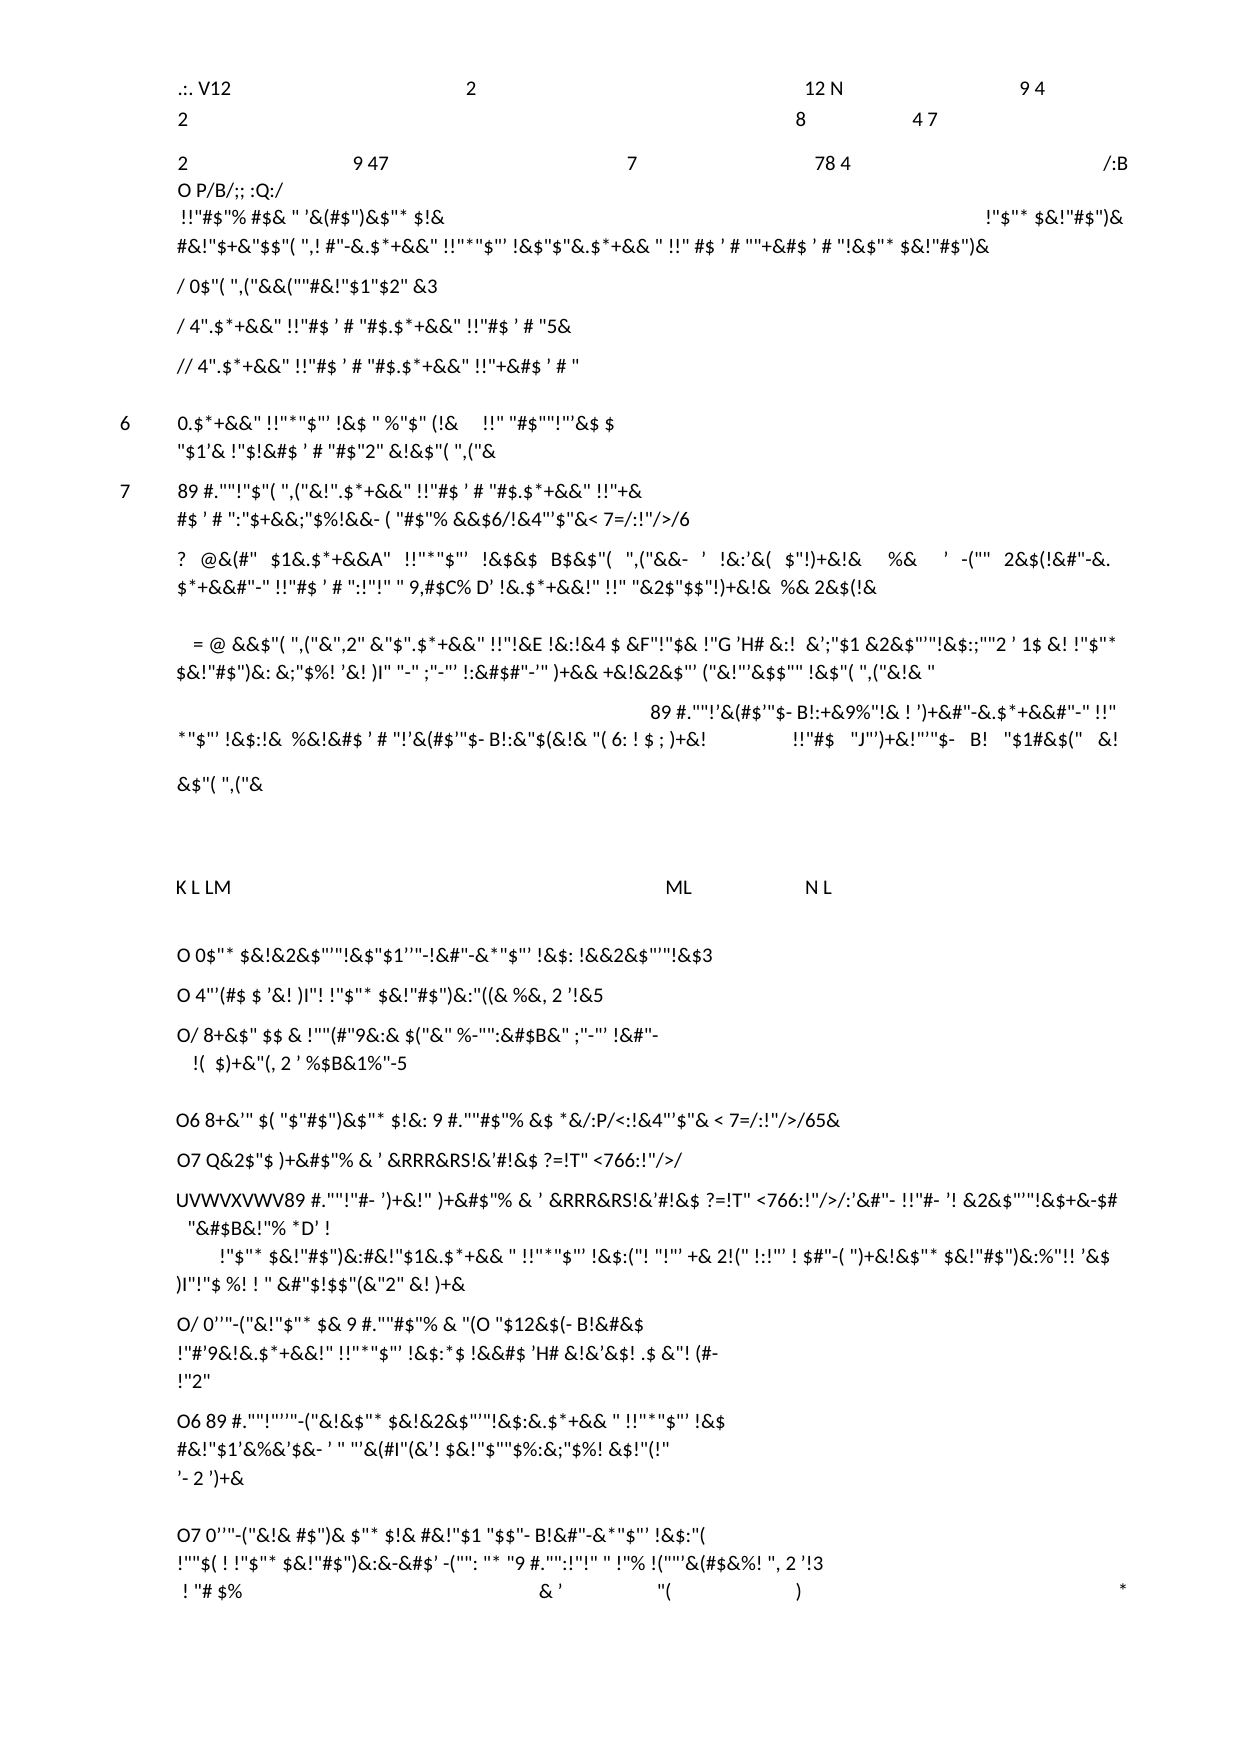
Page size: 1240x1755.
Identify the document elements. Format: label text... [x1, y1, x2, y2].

text 89 #.""!’&(#$’"$- B!:+&9%"!& ! ’)+&#"-&.$*+&&#"-" !!" [177, 699, 1117, 724]
text O/ 0’’"-("&!"$"* $& 9 #.""#$"% & "(O "$12&$(- B!&#&$ [177, 1312, 1119, 1337]
text #&!"$+&"$$"( ",! #"-&.$*+&&" !!"*"$"’ !&$"$"&.$*+&& " !!" #$ ’ # ""+&#$ ’ # "!&$"* $&!"#$")& [177, 233, 1119, 258]
text / 0$"( ",("&&(""#&!"$1"$2" &3 [177, 273, 1119, 298]
text UVWVXVWV89 #.""!"#- ’)+&!" )+&#$"% & ’ &RRR&RS!&’#!&$ ?=!T" <766:!"/>/:’&#"- !!"#- ’! &2&$"’"!&$+&-$# "&#$B&!"% *D’ ! [176, 1187, 1119, 1241]
text = @ &&$"( ",("&",2" &"$".$*+&&" !!"!&E !&:!&4 $ &F"!"$& !"G ’H# &:! &’;"$1 &2&$"’"!&$:;""2 ’ 1$ &! !"$"* $&!"#$")&: &;"$%! ’&! )I" "-" ;"-"’ !:&#$#"-’" )+&& +&!&2&$"’ ("&!"’&$$"" !&$"( ",("&!& " [176, 631, 1119, 684]
text !"#’9&!&.$*+&&!" !!"*"$"’ !&$:*$ !&&#$ ’H# &!&’&$! .$ &"! (#- [177, 1340, 1119, 1365]
text ? @&(#" $1&.$*+&&A" !!"*"$"’ !&$&$ B$&$"( ",("&&- ’ !&:’&( $"!)+&!& %& ’ -("" 2&$(!&#"-&.$*+&&#"-" !!"#$ ’ # ":!"!" " 9,#$C% D’ !&.$*+&&!" !!" "&2$"$$"!)+&!& %& 2&$(!& [177, 546, 1112, 600]
text O 0$"* $&!&2&$"’"!&$"$1’’"-!&#"-&*"$"’ !&$: !&&2&$"’"!&$3 [177, 942, 1119, 967]
table_cell .:. V12 [177, 76, 466, 106]
text O6 89 #.""!"’’"-("&!&$"* $&!&2&$"’"!&$:&.$*+&& " !!"*"$"’ !&$ [177, 1408, 1119, 1434]
text O7 Q&2$"$ )+&#$"% & ’ &RRR&RS!&’#!&$ ?=!T" <766:!"/>/ [177, 1147, 1119, 1173]
text *"$"’ !&$:!& %&!&#$ ’ # "!’&(#$’"$- B!:&"$(&!& "( 6: ! $ ; )+&! !!"#$ "J"’)+&!"’"$- B! "$1#&$(" &!&$"( ",("& [177, 726, 1119, 796]
text !!"#$"% #$& " ’&(#$")&$"* $!& !"$"* $&!"#$")& [176, 204, 1124, 230]
table_cell 2 8 4 7 2 9 47 7 78 4 /:B O P/B/;; :Q:/ [177, 106, 1128, 204]
text #$ ’ # ":"$+&&;"$%!&&- ( "#$"% &&$6/!&4"’$"&< 7=/:!"/>/6 [177, 506, 1119, 532]
table_header "( ) * [657, 1578, 1128, 1605]
text !"$"* $&!"#$")&:#&!"$1&.$*+&& " !!"*"$"’ !&$:("! "!"’ +& 2!(" !:!"’ ! $#"-( ")+&!&$"* $&!"#$")&:%"!! ’&$ )I"!"$ %! ! " &#"$!$$"(&"2" &! )+& [176, 1244, 1112, 1297]
text !""$( ! !"$"* $&!"#$")&:&-&#$’ -("": "* "9 #."":!"!" " !"% !(""’&(#$&%! ", 2 ’!3 [177, 1550, 1119, 1575]
list 0.$*+&&" !!"*"$"’ !&$ " %"$" (!& !!" "#$""!"’&$ $ [119, 410, 1119, 435]
text O6 8+&’" $( "$"#$")&$"* $!&: 9 #.""#$"% &$ *&/:P/<:!&4"’$"& < 7=/:!"/>/65& [176, 1107, 1119, 1133]
text !( $)+&"(, 2 ’ %$B&1%"-5 [192, 1050, 1119, 1076]
text O/ 8+&$" $$ & !""(#"9&:& $("&" %-"":&#$B&" ;"-"’ !&#"- [177, 1022, 1119, 1047]
text // 4".$*+&&" !!"#$ ’ # "#$.$*+&&" !!"+&#$ ’ # " [177, 353, 1119, 378]
text ’- 2 ’)+& [177, 1465, 1119, 1490]
text K L LM ML N L [176, 874, 1124, 899]
text !"2" [177, 1368, 1119, 1393]
table_cell 2 12 N 9 4 [466, 76, 1128, 106]
text #&!"$1’&%&’$&- ’ " "’&(#I"(&’! $&!"$""$%:&;"$%! &$!"(!" [177, 1437, 1119, 1462]
table_header ! "# $% & ’ [177, 1578, 657, 1605]
text O 4"’(#$ $ ’&! )I"! !"$"* $&!"#$")&:"((& %&, 2 ’!&5 [177, 982, 1119, 1007]
list 89 #.""!"$"( ",("&!".$*+&&" !!"#$ ’ # "#$.$*+&&" !!"+& [119, 478, 1119, 504]
text / 4".$*+&&" !!"#$ ’ # "#$.$*+&&" !!"#$ ’ # "5& [177, 313, 1119, 338]
text "$1’& !"$!&#$ ’ # "#$"2" &!&$"( ",("& [177, 438, 1119, 464]
text O7 0’’"-("&!& #$")& $"* $!& #&!"$1 "$$"- B!&#"-&*"$"’ !&$:"( [177, 1522, 1119, 1547]
